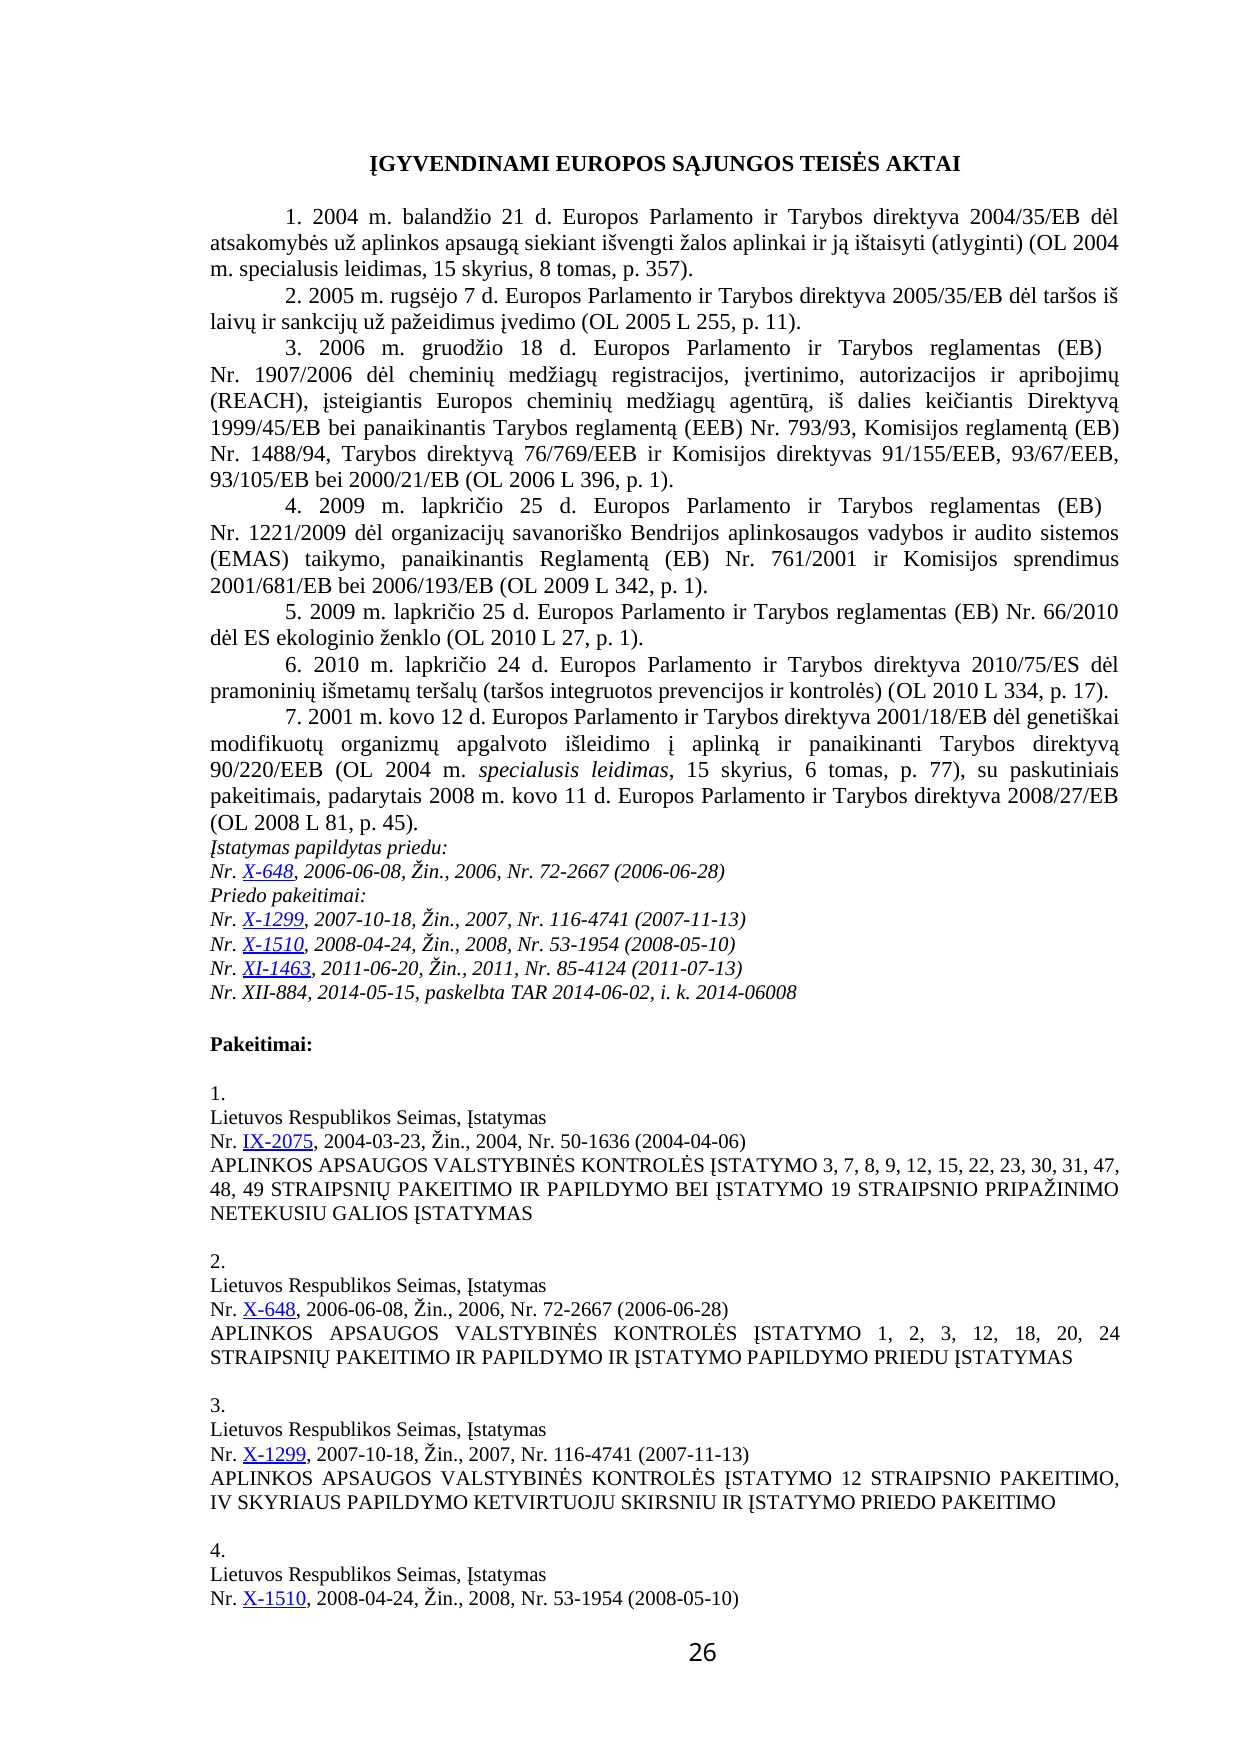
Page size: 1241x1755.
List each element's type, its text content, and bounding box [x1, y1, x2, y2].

text 1. 2004 m. balandžio 21 d. Europos Parlamento ir Tarybos direktyva 2004/35/EB dėl atsakomybės už aplinkos apsaugą siekiant išvengti žalos aplinkai ir ją ištaisyti (atlyginti) (OL 2004 m. specialusis leidimas, 15 skyrius, 8 tomas, p. 357). [210, 203, 1120, 282]
text APLINKOS APSAUGOS VALSTYBINĖS KONTROLĖS ĮSTATYMO 12 STRAIPSNIO PAKEITIMO, IV SKYRIAUS PAPILDYMO KETVIRTUOJU SKIRSNIU IR ĮSTATYMO PRIEDO PAKEITIMO [210, 1466, 1120, 1514]
text Nr. X-648, 2006-06-08, Žin., 2006, Nr. 72-2667 (2006-06-28) [210, 859, 1120, 883]
text Priedo pakeitimai: [210, 883, 1120, 907]
text Nr. XII-884, 2014-05-15, paskelbta TAR 2014-06-02, i. k. 2014-06008 [210, 979, 1120, 1004]
text 4. [210, 1538, 1120, 1562]
text Lietuvos Respublikos Seimas, Įstatymas [210, 1273, 1120, 1297]
text 1. [210, 1081, 1120, 1104]
text 3. 2006 m. gruodžio 18 d. Europos Parlamento ir Tarybos reglamentas (EB) Nr. 1907/2006 dėl cheminių medžiagų registracijos, įvertinimo, autorizacijos ir apribojimų (REACH), įsteigiantis Europos cheminių medžiagų agentūrą, iš dalies keičiantis Direktyvą 1999/45/EB bei panaikinantis Tarybos reglamentą (EEB) Nr. 793/93, Komisijos reglamentą (EB) Nr. 1488/94, Tarybos direktyvą 76/769/EEB ir Komisijos direktyvas 91/155/EEB, 93/67/EEB, 93/105/EB bei 2000/21/EB (OL 2006 L 396, p. 1). [210, 334, 1120, 493]
text Lietuvos Respublikos Seimas, Įstatymas [210, 1104, 1120, 1129]
text 2. 2005 m. rugsėjo 7 d. Europos Parlamento ir Tarybos direktyva 2005/35/EB dėl taršos iš laivų ir sankcijų už pažeidimus įvedimo (OL 2005 L 255, p. 11). [210, 282, 1120, 334]
text Nr. X-648, 2006-06-08, Žin., 2006, Nr. 72-2667 (2006-06-28) [210, 1297, 1120, 1321]
text Nr. X-1510, 2008-04-24, Žin., 2008, Nr. 53-1954 (2008-05-10) [210, 931, 1120, 956]
text APLINKOS APSAUGOS VALSTYBINĖS KONTROLĖS ĮSTATYMO 1, 2, 3, 12, 18, 20, 24 STRAIPSNIŲ PAKEITIMO IR PAPILDYMO IR ĮSTATYMO PAPILDYMO PRIEDU ĮSTATYMAS [210, 1321, 1120, 1369]
text Nr. IX-2075, 2004-03-23, Žin., 2004, Nr. 50-1636 (2004-04-06) [210, 1129, 1120, 1153]
text 7. 2001 m. kovo 12 d. Europos Parlamento ir Tarybos direktyva 2001/18/EB dėl genetiškai modifikuotų organizmų apgalvoto išleidimo į aplinką ir panaikinanti Tarybos direktyvą 90/220/EEB (OL 2004 m. specialusis leidimas, 15 skyrius, 6 tomas, p. 77), su paskutiniais pakeitimais, padarytais 2008 m. kovo 11 d. Europos Parlamento ir Tarybos direktyva 2008/27/EB (OL 2008 L 81, p. 45). [210, 703, 1120, 835]
text Pakeitimai: [210, 1032, 1120, 1056]
text Nr. X-1510, 2008-04-24, Žin., 2008, Nr. 53-1954 (2008-05-10) [210, 1586, 1120, 1610]
text Lietuvos Respublikos Seimas, Įstatymas [210, 1562, 1120, 1586]
text 4. 2009 m. lapkričio 25 d. Europos Parlamento ir Tarybos reglamentas (EB) Nr. 1221/2009 dėl organizacijų savanoriško Bendrijos aplinkosaugos vadybos ir audito sistemos (EMAS) taikymo, panaikinantis Reglamentą (EB) Nr. 761/2001 ir Komisijos sprendimus 2001/681/EB bei 2006/193/EB (OL 2009 L 342, p. 1). [210, 493, 1120, 598]
text Nr. X-1299, 2007-10-18, Žin., 2007, Nr. 116-4741 (2007-11-13) [210, 907, 1120, 931]
text Nr. XI-1463, 2011-06-20, Žin., 2011, Nr. 85-4124 (2011-07-13) [210, 956, 1120, 979]
text 2. [210, 1249, 1120, 1273]
text 6. 2010 m. lapkričio 24 d. Europos Parlamento ir Tarybos direktyva 2010/75/ES dėl pramoninių išmetamų teršalų (taršos integruotos prevencijos ir kontrolės) (OL 2010 L 334, p. 17). [210, 651, 1120, 703]
text APLINKOS APSAUGOS VALSTYBINĖS KONTROLĖS ĮSTATYMO 3, 7, 8, 9, 12, 15, 22, 23, 30, 31, 47, 48, 49 STRAIPSNIŲ PAKEITIMO IR PAPILDYMO BEI ĮSTATYMO 19 STRAIPSNIO PRIPAŽINIMO NETEKUSIU GALIOS ĮSTATYMAS [210, 1153, 1120, 1225]
text 5. 2009 m. lapkričio 25 d. Europos Parlamento ir Tarybos reglamentas (EB) Nr. 66/2010 dėl ES ekologinio ženklo (OL 2010 L 27, p. 1). [210, 598, 1120, 651]
text Nr. X-1299, 2007-10-18, Žin., 2007, Nr. 116-4741 (2007-11-13) [210, 1441, 1120, 1466]
text Įstatymas papildytas priedu: [210, 835, 1120, 859]
text Lietuvos Respublikos Seimas, Įstatymas [210, 1417, 1120, 1441]
text ĮGYVENDINAMI EUROPOS SĄJUNGOS TEISĖS AKTAI [210, 150, 1120, 176]
text 3. [210, 1393, 1120, 1417]
